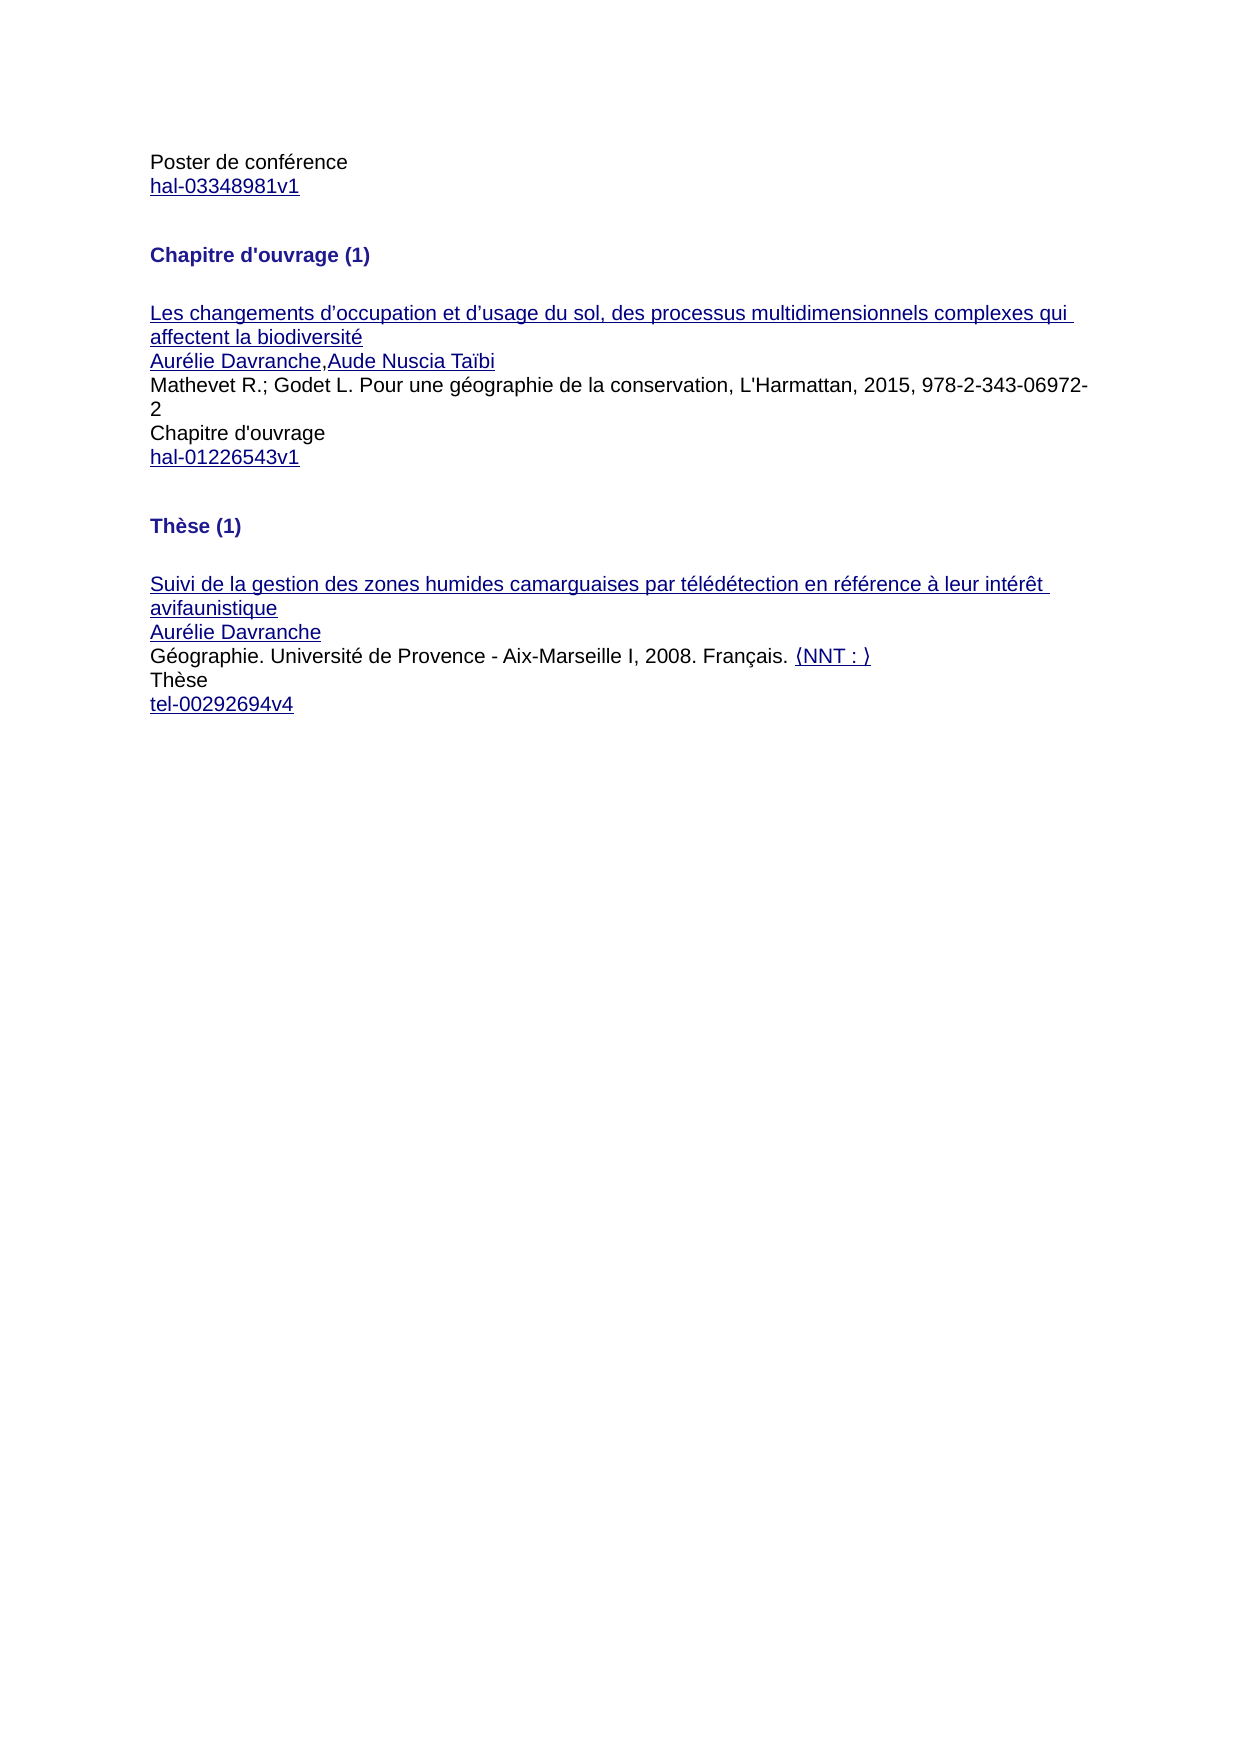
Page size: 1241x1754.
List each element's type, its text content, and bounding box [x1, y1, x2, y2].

table_header Suivi de la gestion des zones humides camarguaises par télédétection en référence à leur intérêt avifaunistique Aurélie Davranche Géographie. Université de Provence - Aix-Marseille I, 2008. Français. ⟨NNT : ⟩ Thèse tel-00292694v4 [150, 572, 1090, 716]
subtitle Thèse (1) [150, 513, 1090, 537]
table_header Space based tools to monitor the habitats of migratory waterbirds Aurélie Davranche,Céline Arzel Sixth Environmental Symposium - The Global Environmental Change: Messages from Birds, 2010, Espoo, Finland. Nessling Foundation, 2010 Poster de conférence hal-03348981v1 [150, 150, 1090, 198]
subtitle Chapitre d'ouvrage (1) [150, 243, 1090, 267]
table_header Les changements d’occupation et d’usage du sol, des processus multidimensionnels complexes qui affectent la biodiversité Aurélie Davranche,Aude Nuscia Taïbi Mathevet R.; Godet L. Pour une géographie de la conservation, L'Harmattan, 2015, 978-2-343-06972-2 Chapitre d'ouvrage hal-01226543v1 [150, 301, 1090, 469]
